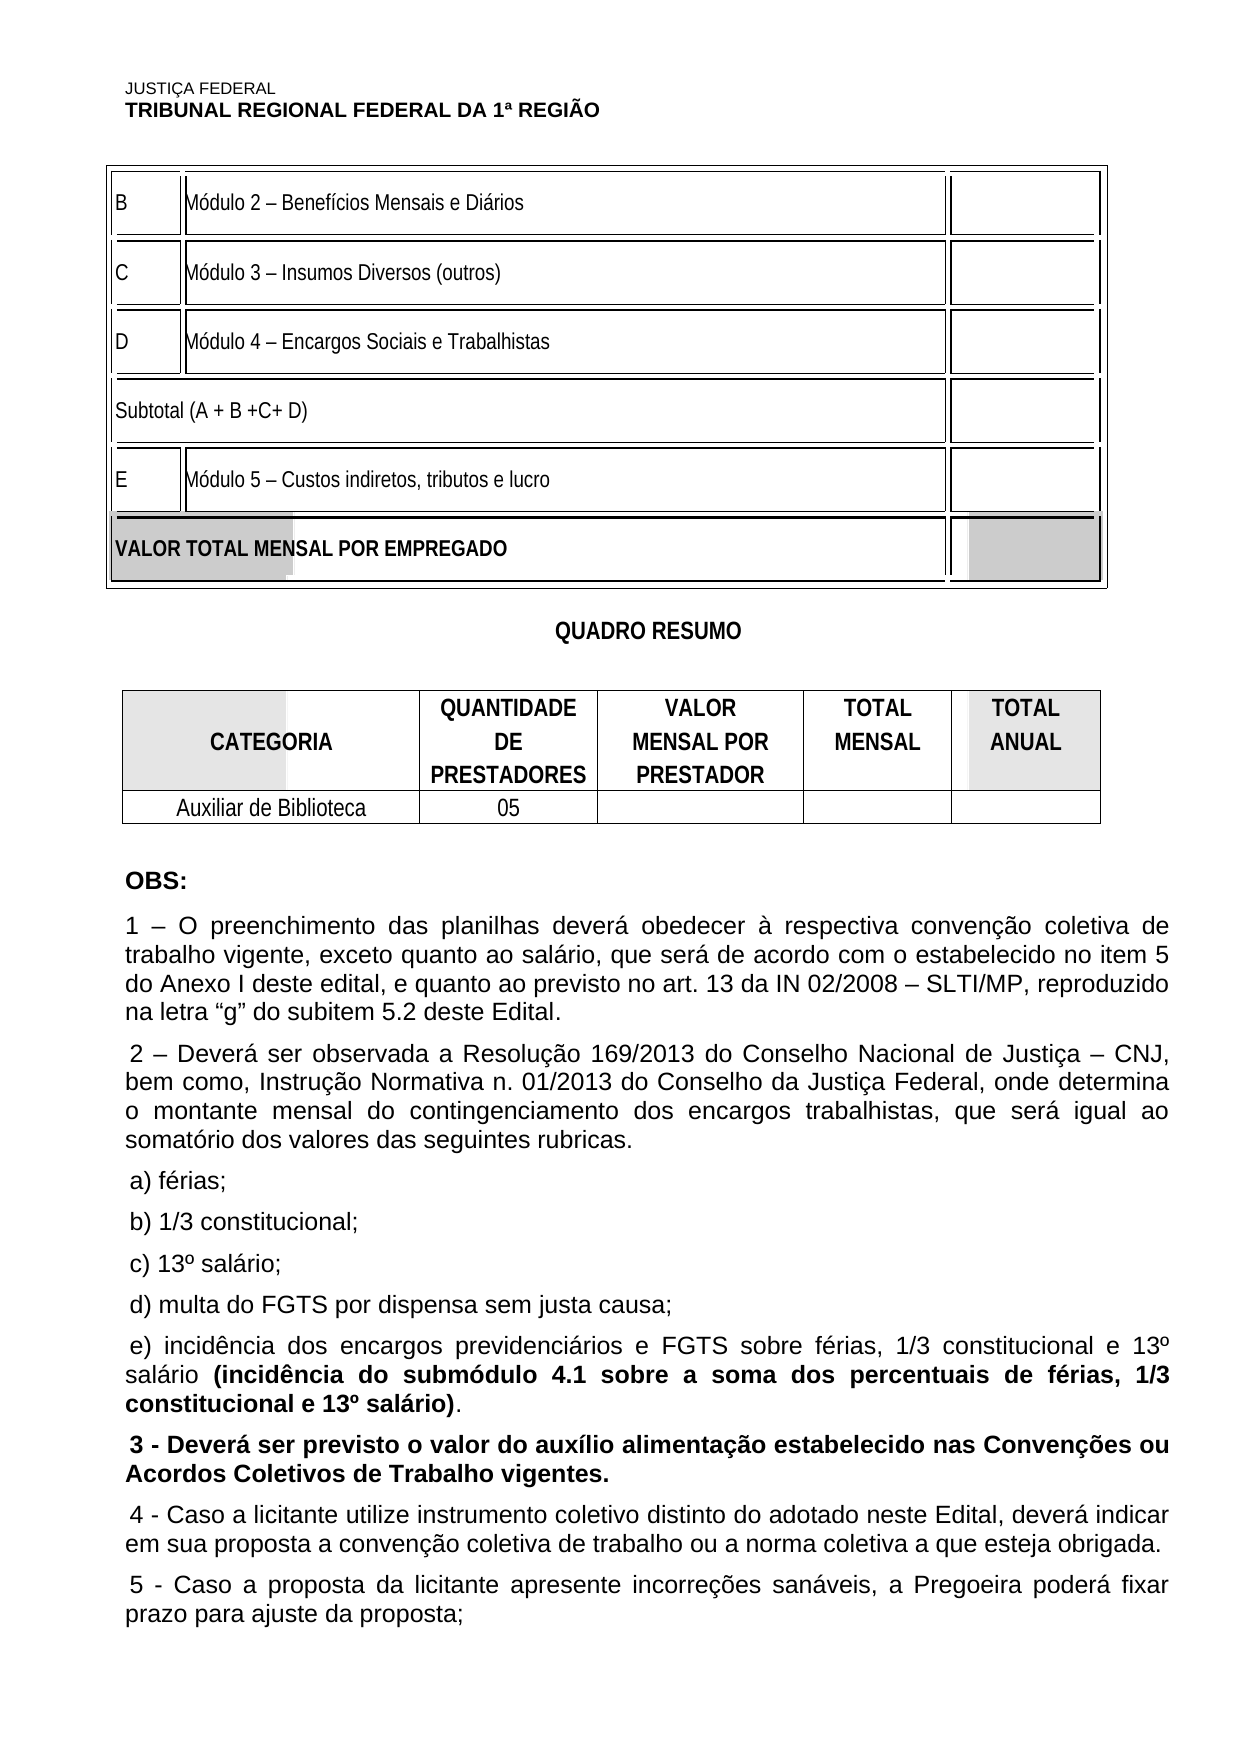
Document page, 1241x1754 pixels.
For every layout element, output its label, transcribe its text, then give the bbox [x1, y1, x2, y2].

table_cell C [109, 234, 183, 303]
table_header TOTAL [969, 691, 1100, 724]
text QUADRO RESUMO [969, 616, 1171, 645]
text QUADRO RESUMO [125, 616, 286, 645]
text [962, 1166, 1171, 1195]
table_cell D [109, 304, 183, 373]
text [962, 1249, 1171, 1277]
table_cell Auxiliar de Biblioteca [123, 791, 286, 823]
table_cell [949, 166, 1103, 234]
table_cell [969, 442, 1103, 511]
text 5 - Caso a proposta da licitante apresente incorreções sanáveis, a Pregoeira poderá fixar prazo para ajuste da proposta; [125, 1570, 1171, 1627]
text [969, 866, 1171, 894]
table_cell [969, 791, 1100, 823]
table_cell [969, 511, 1103, 580]
table_cell ANUAL [969, 724, 1100, 757]
text 4 - Caso a licitante utilize instrumento coletivo distinto do adotado neste Edital, deverá indicar em sua proposta a convenção coletiva de trabalho ou a norma coletiva a que esteja obrigada. [125, 1500, 1171, 1557]
table_cell Módulo 5 – Custos indiretos, tributos e lucro [187, 449, 293, 511]
text b) 1/3 constitucional; [125, 1207, 286, 1236]
table_cell [969, 757, 1100, 790]
table_cell E [109, 442, 183, 511]
text e) incidência dos encargos previdenciários e FGTS sobre férias, 1/3 constitucional e 13º salário (incidência do submódulo 4.1 sobre a soma dos percentuais de férias, 1/3 constitucional e 13º salário). [125, 1331, 1171, 1417]
text c) 13º salário; [125, 1249, 286, 1277]
table_cell B [109, 166, 183, 234]
table_cell [949, 304, 1103, 373]
text 1 – O preenchimento das planilhas deverá obedecer à respectiva convenção coletiva de trabalho vigente, exceto quanto ao salário, que será de acordo com o estabelecido no item 5 do Anexo I deste edital, e quanto ao previsto no art. 13 da IN 02/2008 – SLTI/MP, reproduzido na letra “g” do subitem 5.2 deste Edital. [969, 911, 1171, 1026]
table_cell [949, 234, 1103, 303]
text 3 - Deverá ser previsto o valor do auxílio alimentação estabelecido nas Convenções ou Acordos Coletivos de Trabalho vigentes. [125, 1430, 1171, 1487]
table_cell Subtotal (A + B +C+ D) [109, 373, 293, 442]
table_cell VALOR TOTAL MENSAL POR EMPREGADO [109, 511, 293, 580]
table_cell Módulo 3 – Insumos Diversos (outros) [183, 234, 948, 303]
table_cell Módulo 5 – Custos indiretos, tributos e lucro [183, 443, 293, 511]
table_cell [969, 373, 1103, 442]
table_header CATEGORIA [123, 691, 286, 790]
text d) multa do FGTS por dispensa sem justa causa; [962, 1290, 1171, 1319]
text 2 – Deverá ser observada a Resolução 169/2013 do Conselho Nacional de Justiça – CNJ, bem como, Instrução Normativa n. 01/2013 do Conselho da Justiça Federal, onde determina o montante mensal do contingenciamento dos encargos trabalhistas, que será igual ao somatório dos valores das seguintes rubricas. [962, 1039, 1171, 1154]
text b) 1/3 constitucional; [962, 1207, 1171, 1236]
table_cell Módulo 2 – Benefícios Mensais e Diários [183, 166, 948, 234]
text d) multa do FGTS por dispensa sem justa causa; [125, 1290, 286, 1319]
text 2 – Deverá ser observada a Resolução 169/2013 do Conselho Nacional de Justiça – CNJ, bem como, Instrução Normativa n. 01/2013 do Conselho da Justiça Federal, onde determina o montante mensal do contingenciamento dos encargos trabalhistas, que será igual ao somatório dos valores das seguintes rubricas. [125, 1039, 286, 1154]
text OBS: [125, 866, 286, 894]
text a) férias; [125, 1166, 286, 1195]
text 1 – O preenchimento das planilhas deverá obedecer à respectiva convenção coletiva de trabalho vigente, exceto quanto ao salário, que será de acordo com o estabelecido no item 5 do Anexo I deste edital, e quanto ao previsto no art. 13 da IN 02/2008 – SLTI/MP, reproduzido na letra “g” do subitem 5.2 deste Edital. [125, 911, 286, 1026]
table_cell Módulo 4 – Encargos Sociais e Trabalhistas [183, 304, 948, 373]
